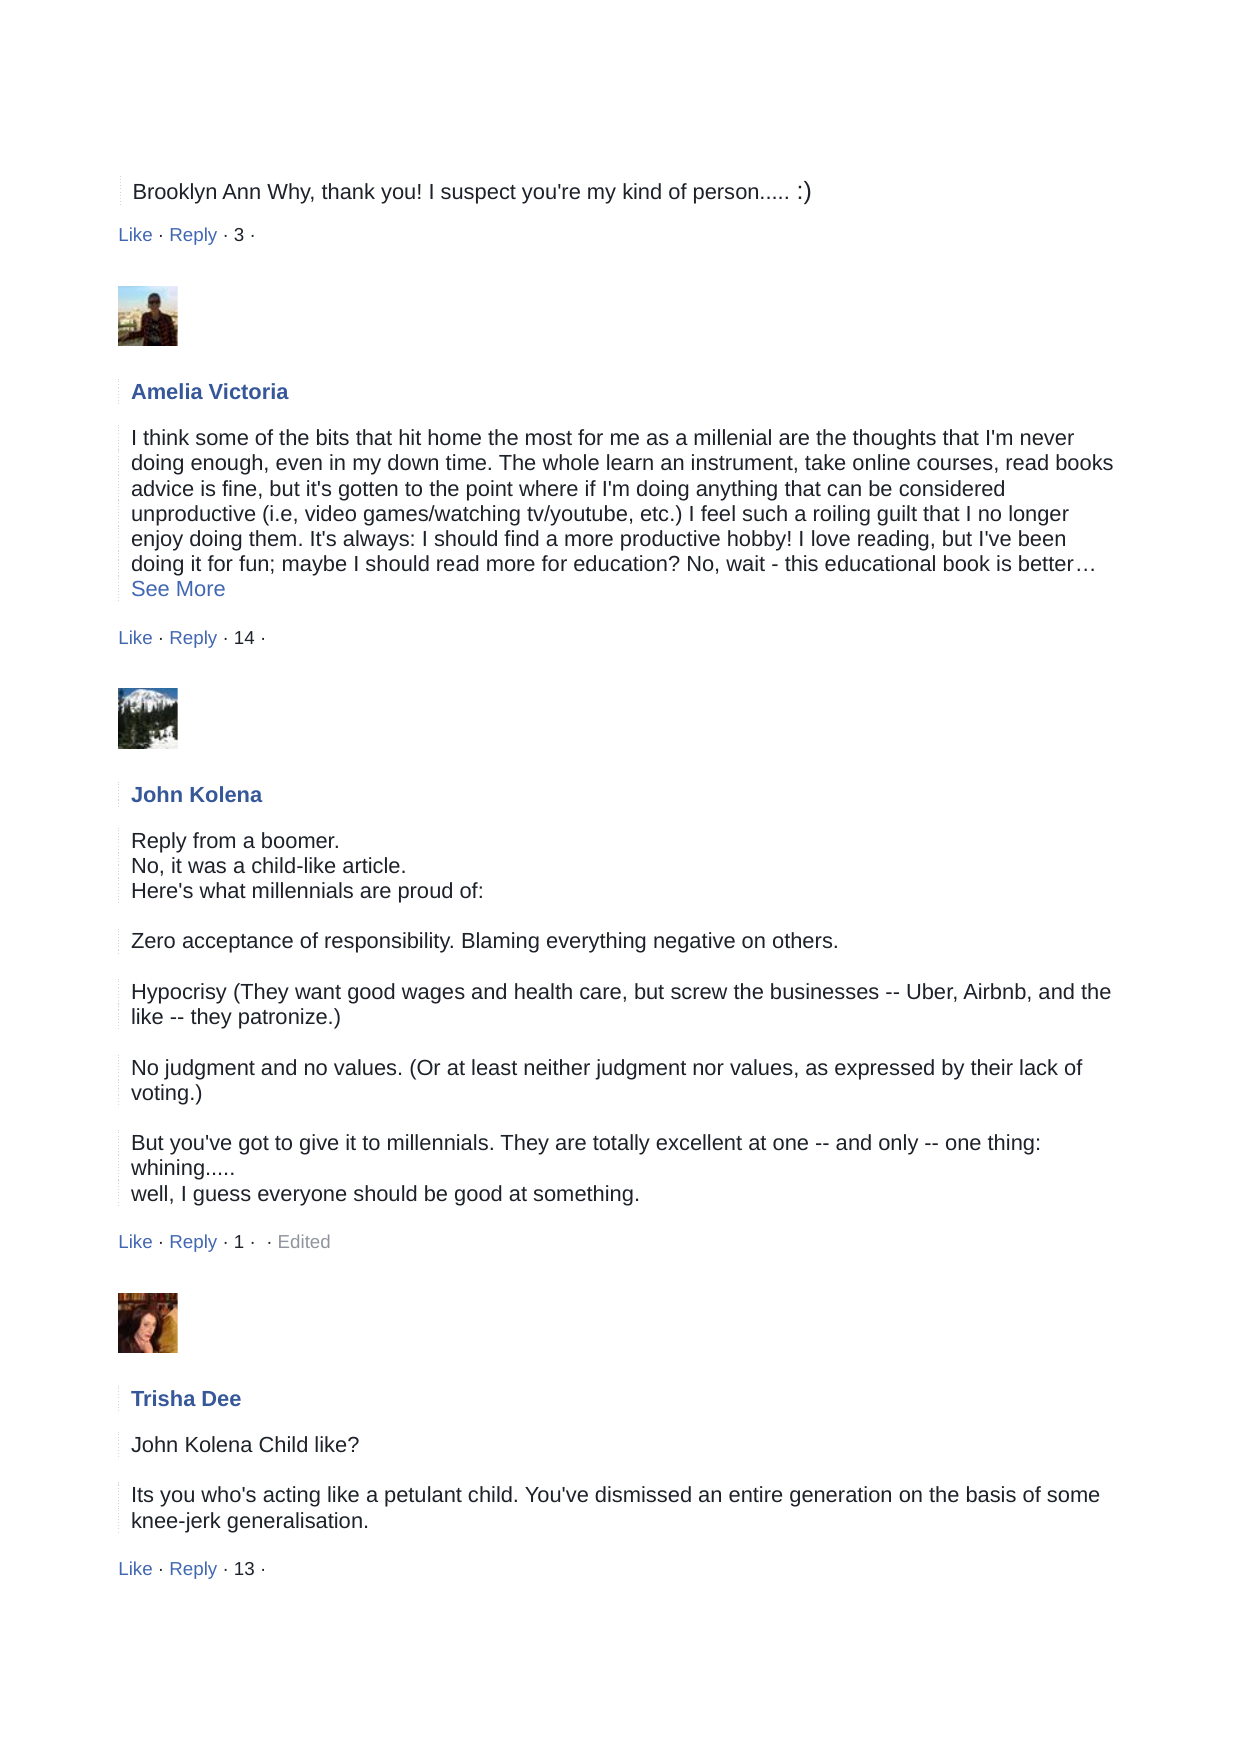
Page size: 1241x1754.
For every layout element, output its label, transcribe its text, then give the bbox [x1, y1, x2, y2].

text Brooklyn Ann Why, thank you! I suspect you're my kind of person..... :) [120, 176, 1121, 205]
text John Kolena Child like? Its you who's acting like a petulant child. You've dismissed an entire generation on the basis of some knee-jerk generalisation. [118, 1432, 1122, 1533]
text Amelia Victoria [118, 379, 1122, 404]
text Like · Reply · 14 · [118, 626, 1116, 648]
text Like · Reply · 1 · · Edited [118, 1231, 1116, 1252]
text Like · Reply · 13 · [118, 1558, 1116, 1579]
text John Kolena [118, 782, 1122, 807]
picture [118, 688, 178, 749]
text I think some of the bits that hit home the most for me as a millenial are the thoughts that I'm never doing enough, even in my down time. The whole learn an instrument, take online courses, read books advice is fine, but it's gotten to the point where if I'm doing anything that can be considered unproductive (i.e, video games/watching tv/youtube, etc.) I feel such a roiling guilt that I no longer enjoy doing them. It's always: I should find a more productive hobby! I love reading, but I've been doing it for fun; maybe I should read more for education? No, wait - this educational book is better…See More [118, 425, 1122, 601]
picture [118, 1293, 178, 1353]
picture [118, 286, 178, 346]
text Like · Reply · 3 · [118, 224, 1116, 245]
text Reply from a boomer. No, it was a child-like article. Here's what millennials are proud of: Zero acceptance of responsibility. Blaming everything negative on others. Hypocrisy (They want good wages and health care, but screw the businesses -- Uber, Airbnb, and the like -- they patronize.) No judgment and no values. (Or at least neither judgment nor values, as expressed by their lack of voting.) But you've got to give it to millennials. They are totally excellent at one -- and only -- one thing: whining..... well, I guess everyone should be good at something. [118, 828, 1122, 1206]
text Trisha Dee [118, 1386, 1122, 1411]
